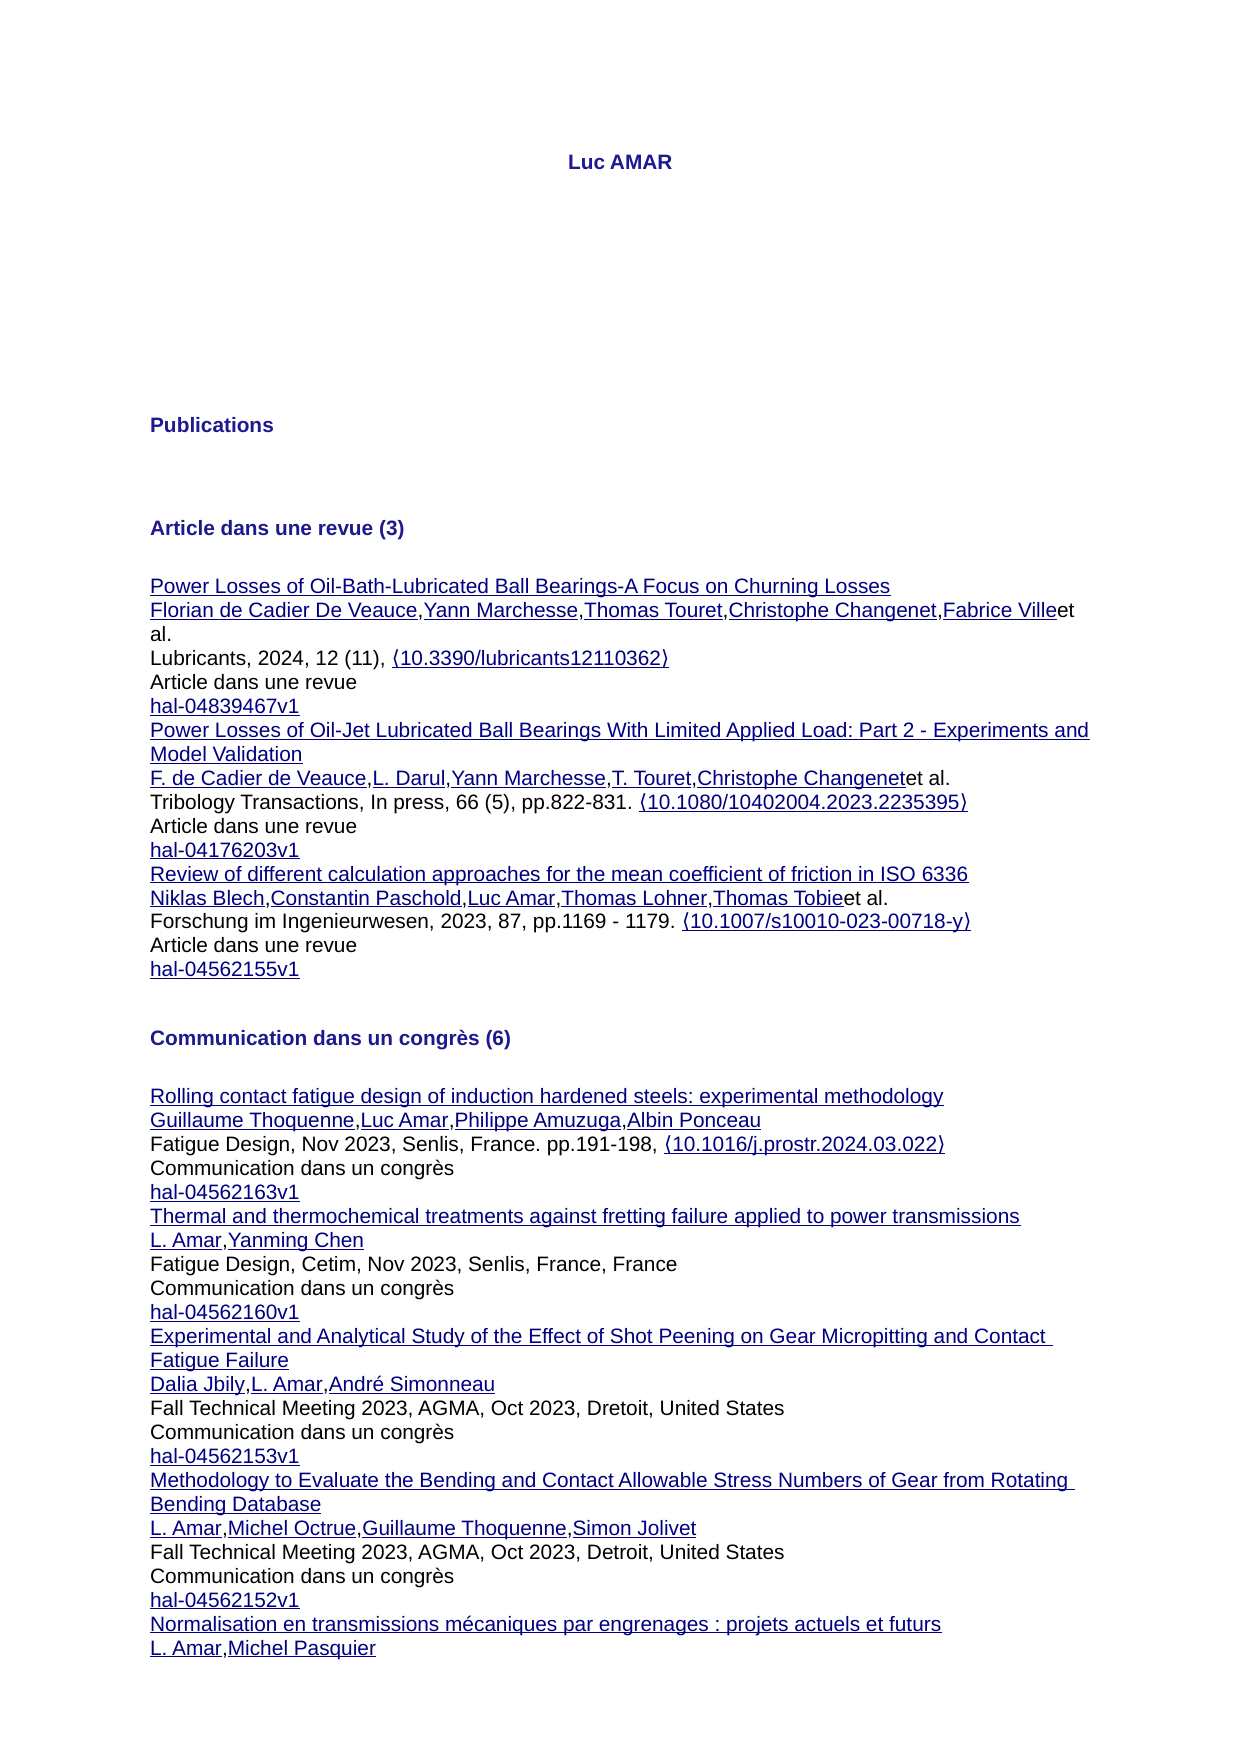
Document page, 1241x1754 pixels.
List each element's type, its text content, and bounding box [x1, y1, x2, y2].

table_cell Methodology to Evaluate the Bending and Contact Allowable Stress Numbers of Gear from Rotating Bending Database L. Amar,Michel Octrue,Guillaume Thoquenne,Simon Jolivet Fall Technical Meeting 2023, AGMA, Oct 2023, Detroit, United States Communication dans un congrès hal-04562152v1 [150, 1468, 1090, 1611]
table_cell Thermal and thermochemical treatments against fretting failure applied to power transmissions L. Amar,Yanming Chen Fatigue Design, Cetim, Nov 2023, Senlis, France, France Communication dans un congrès hal-04562160v1 [150, 1204, 1090, 1324]
table_header Rolling contact fatigue design of induction hardened steels: experimental methodology Guillaume Thoquenne,Luc Amar,Philippe Amuzuga,Albin Ponceau Fatigue Design, Nov 2023, Senlis, France. pp.191-198, ⟨10.1016/j.prostr.2024.03.022⟩ Communication dans un congrès hal-04562163v1 [150, 1084, 1090, 1204]
table_cell Normalisation en transmissions mécaniques par engrenages : projets actuels et futurs L. Amar,Michel Pasquier [150, 1611, 1090, 1659]
table_cell Review of different calculation approaches for the mean coefficient of friction in ISO 6336 Niklas Blech,Constantin Paschold,Luc Amar,Thomas Lohner,Thomas Tobieet al. Forschung im Ingenieurwesen, 2023, 87, pp.1169 - 1179. ⟨10.1007/s10010-023-00718-y⟩ Article dans une revue hal-04562155v1 [150, 861, 1090, 981]
table_cell Experimental and Analytical Study of the Effect of Shot Peening on Gear Micropitting and Contact Fatigue Failure Dalia Jbily,L. Amar,André Simonneau Fall Technical Meeting 2023, AGMA, Oct 2023, Dretoit, United States Communication dans un congrès hal-04562153v1 [150, 1324, 1090, 1468]
table_cell Model Validation F. de Cadier de Veauce,L. Darul,Yann Marchesse,T. Touret,Christophe Changenetet al. Tribology Transactions, In press, 66 (5), pp.822-831. ⟨10.1080/10402004.2023.2235395⟩ Article dans une revue hal-04176203v1 [150, 740, 1090, 861]
table_cell Power Losses of Oil-Jet Lubricated Ball Bearings With Limited Applied Load: Part 2 - Experiments and [150, 718, 1090, 739]
table_header Power Losses of Oil-Bath-Lubricated Ball Bearings-A Focus on Churning Losses Florian de Cadier De Veauce,Yann Marchesse,Thomas Touret,Christophe Changenet,Fabrice Villeet al. Lubricants, 2024, 12 (11), ⟨10.3390/lubricants12110362⟩ Article dans une revue hal-04839467v1 [150, 574, 1090, 718]
subtitle Article dans une revue (3) [150, 516, 1090, 539]
subtitle Communication dans un congrès (6) [150, 1026, 1090, 1050]
subtitle Publications [150, 412, 1090, 436]
subtitle Luc AMAR [150, 150, 1090, 174]
